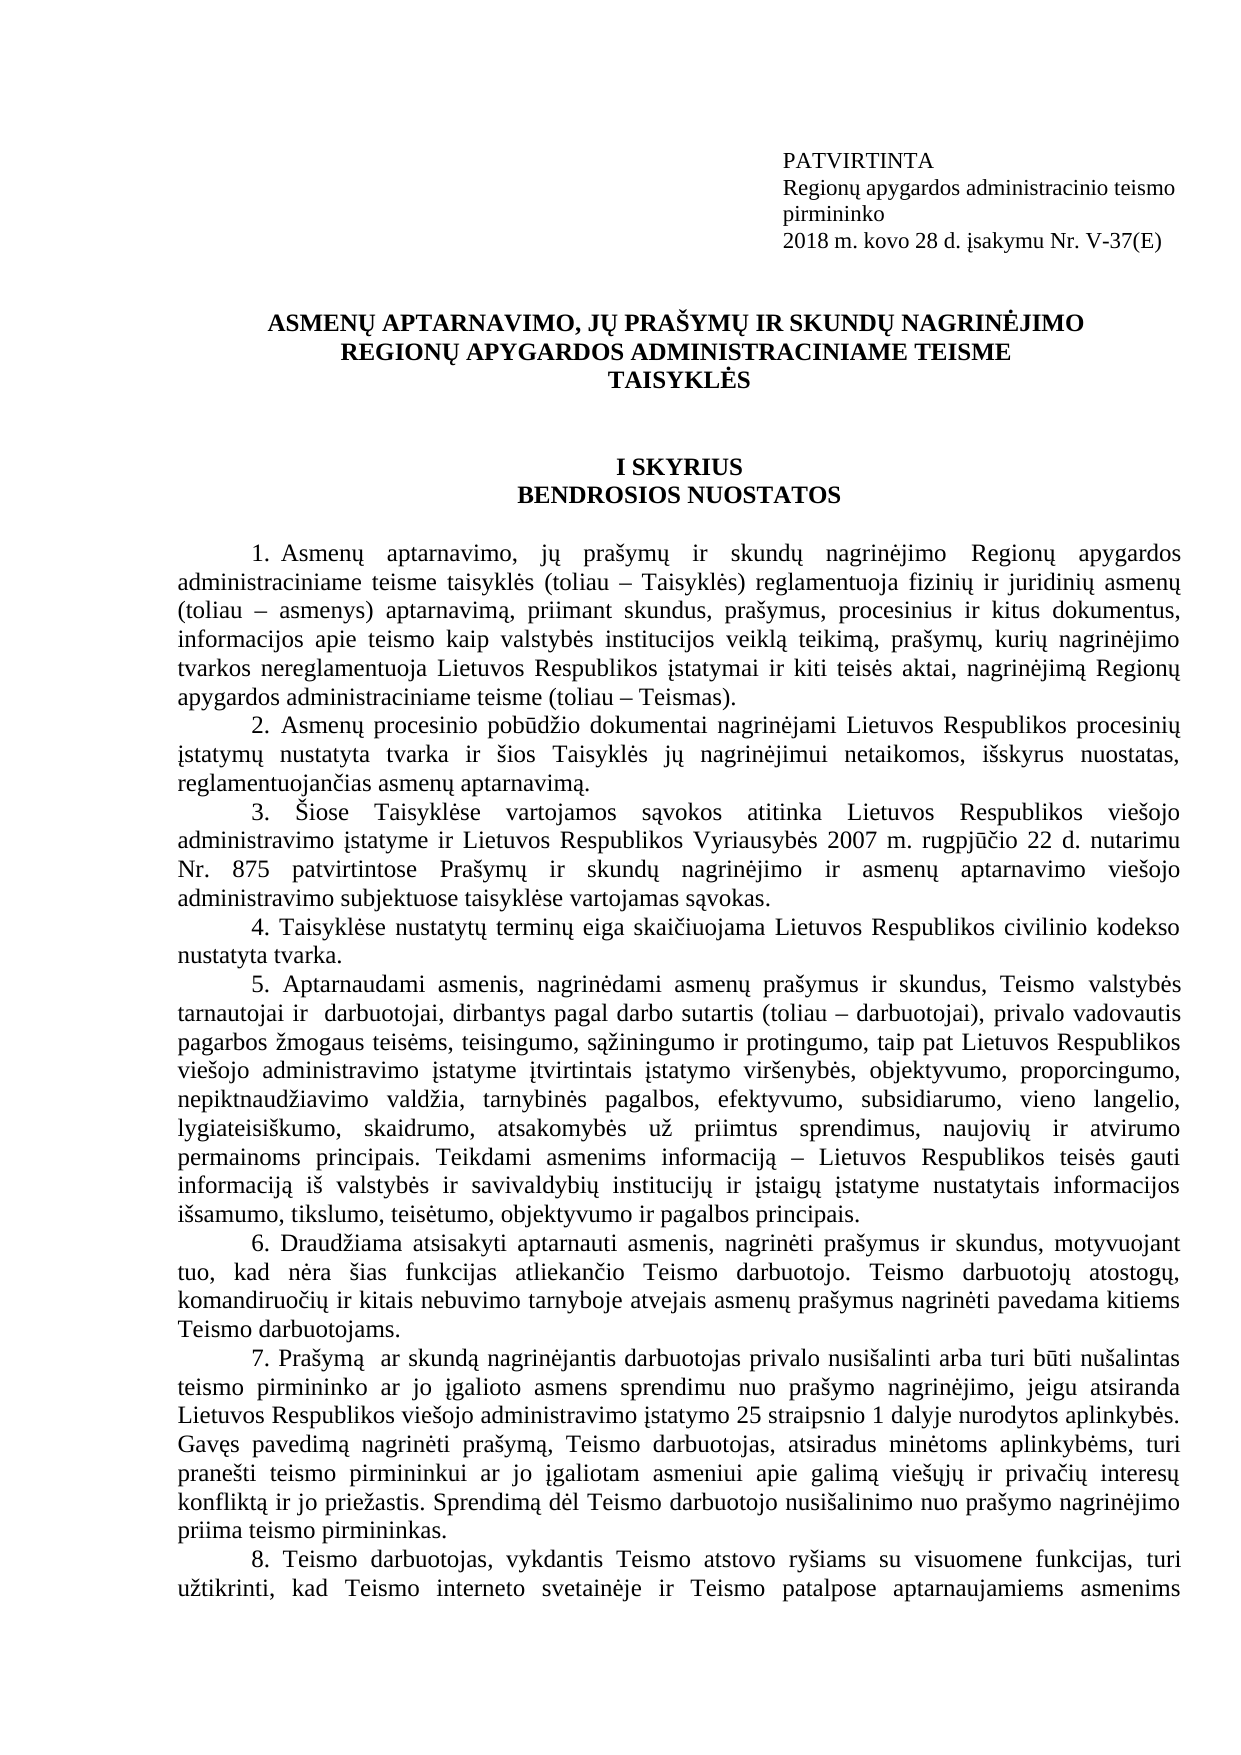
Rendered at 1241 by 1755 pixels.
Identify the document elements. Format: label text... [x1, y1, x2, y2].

text TAISYKLĖS [177, 366, 1181, 394]
text I SKYRIUS [177, 452, 1181, 481]
text Regionų apygardos administracinio teismo [783, 174, 1181, 200]
text 4. Taisyklėse nustatytų terminų eiga skaičiuojama Lietuvos Respublikos civilinio kodekso nustatyta tvarka. [177, 912, 1181, 969]
text regionų apygardos administraciniame teisme [177, 337, 1181, 366]
text 6. Draudžiama atsisakyti aptarnauti asmenis, nagrinėti prašymus ir skundus, motyvuojant tuo, kad nėra šias funkcijas atliekančio Teismo darbuotojo. Teismo darbuotojų atostogų, komandiruočių ir kitais nebuvimo tarnyboje atvejais asmenų prašymus nagrinėti pavedama kitiems Teismo darbuotojams. [177, 1228, 1181, 1343]
text 5. Aptarnaudami asmenis, nagrinėdami asmenų prašymus ir skundus, Teismo valstybės tarnautojai ir darbuotojai, dirbantys pagal darbo sutartis (toliau – darbuotojai), privalo vadovautis pagarbos žmogaus teisėms, teisingumo, sąžiningumo ir protingumo, taip pat Lietuvos Respublikos viešojo administravimo įstatyme įtvirtintais įstatymo viršenybės, objektyvumo, proporcingumo, nepiktnaudžiavimo valdžia, tarnybinės pagalbos, efektyvumo, subsidiarumo, vieno langelio, lygiateisiškumo, skaidrumo, atsakomybės už priimtus sprendimus, naujovių ir atvirumo permainoms principais. Teikdami asmenims informaciją – Lietuvos Respublikos teisės gauti informaciją iš valstybės ir savivaldybių institucijų ir įstaigų įstatyme nustatytais informacijos išsamumo, tikslumo, teisėtumo, objektyvumo ir pagalbos principais. [177, 969, 1181, 1228]
text 2018 m. kovo 28 d. įsakymu Nr. V-37(E) [783, 227, 1181, 253]
text 1. Asmenų aptarnavimo, jų prašymų ir skundų nagrinėjimo Regionų apygardos administraciniame teisme taisyklės (toliau – Taisyklės) reglamentuoja fizinių ir juridinių asmenų (toliau – asmenys) aptarnavimą, priimant skundus, prašymus, procesinius ir kitus dokumentus, informacijos apie teismo kaip valstybės institucijos veiklą teikimą, prašymų, kurių nagrinėjimo tvarkos nereglamentuoja Lietuvos Respublikos įstatymai ir kiti teisės aktai, nagrinėjimą Regionų apygardos administraciniame teisme (toliau – Teismas). [177, 538, 1181, 711]
text pirmininko [783, 200, 1181, 227]
text 3. Šiose Taisyklėse vartojamos sąvokos atitinka Lietuvos Respublikos viešojo administravimo įstatyme ir Lietuvos Respublikos Vyriausybės 2007 m. rugpjūčio 22 d. nutarimu Nr. 875 patvirtintose Prašymų ir skundų nagrinėjimo ir asmenų aptarnavimo viešojo administravimo subjektuose taisyklėse vartojamas sąvokas. [177, 797, 1181, 912]
text 2. Asmenų procesinio pobūdžio dokumentai nagrinėjami Lietuvos Respublikos procesinių įstatymų nustatyta tvarka ir šios Taisyklės jų nagrinėjimui netaikomos, išskyrus nuostatas, reglamentuojančias asmenų aptarnavimą. [177, 711, 1181, 797]
text 7. Prašymą ar skundą nagrinėjantis darbuotojas privalo nusišalinti arba turi būti nušalintas teismo pirmininko ar jo įgalioto asmens sprendimu nuo prašymo nagrinėjimo, jeigu atsiranda Lietuvos Respublikos viešojo administravimo įstatymo 25 straipsnio 1 dalyje nurodytos aplinkybės. Gavęs pavedimą nagrinėti prašymą, Teismo darbuotojas, atsiradus minėtoms aplinkybėms, turi pranešti teismo pirmininkui ar jo įgaliotam asmeniui apie galimą viešųjų ir privačių interesų konfliktą ir jo priežastis. Sprendimą dėl Teismo darbuotojo nusišalinimo nuo prašymo nagrinėjimo priima teismo pirmininkas. [177, 1343, 1181, 1544]
text ASMENŲ APTARNAVIMO, JŲ PRAŠYMŲ IR SKUNDŲ NAGRINĖJIMO [177, 308, 1181, 337]
text 8. Teismo darbuotojas, vykdantis Teismo atstovo ryšiams su visuomene funkcijas, turi užtikrinti, kad Teismo interneto svetainėje ir Teismo patalpose aptarnaujamiems asmenims [177, 1544, 1181, 1602]
text BENDROSIOS NUOSTATOS [177, 481, 1181, 509]
text PATVIRTINTA [783, 148, 1181, 174]
